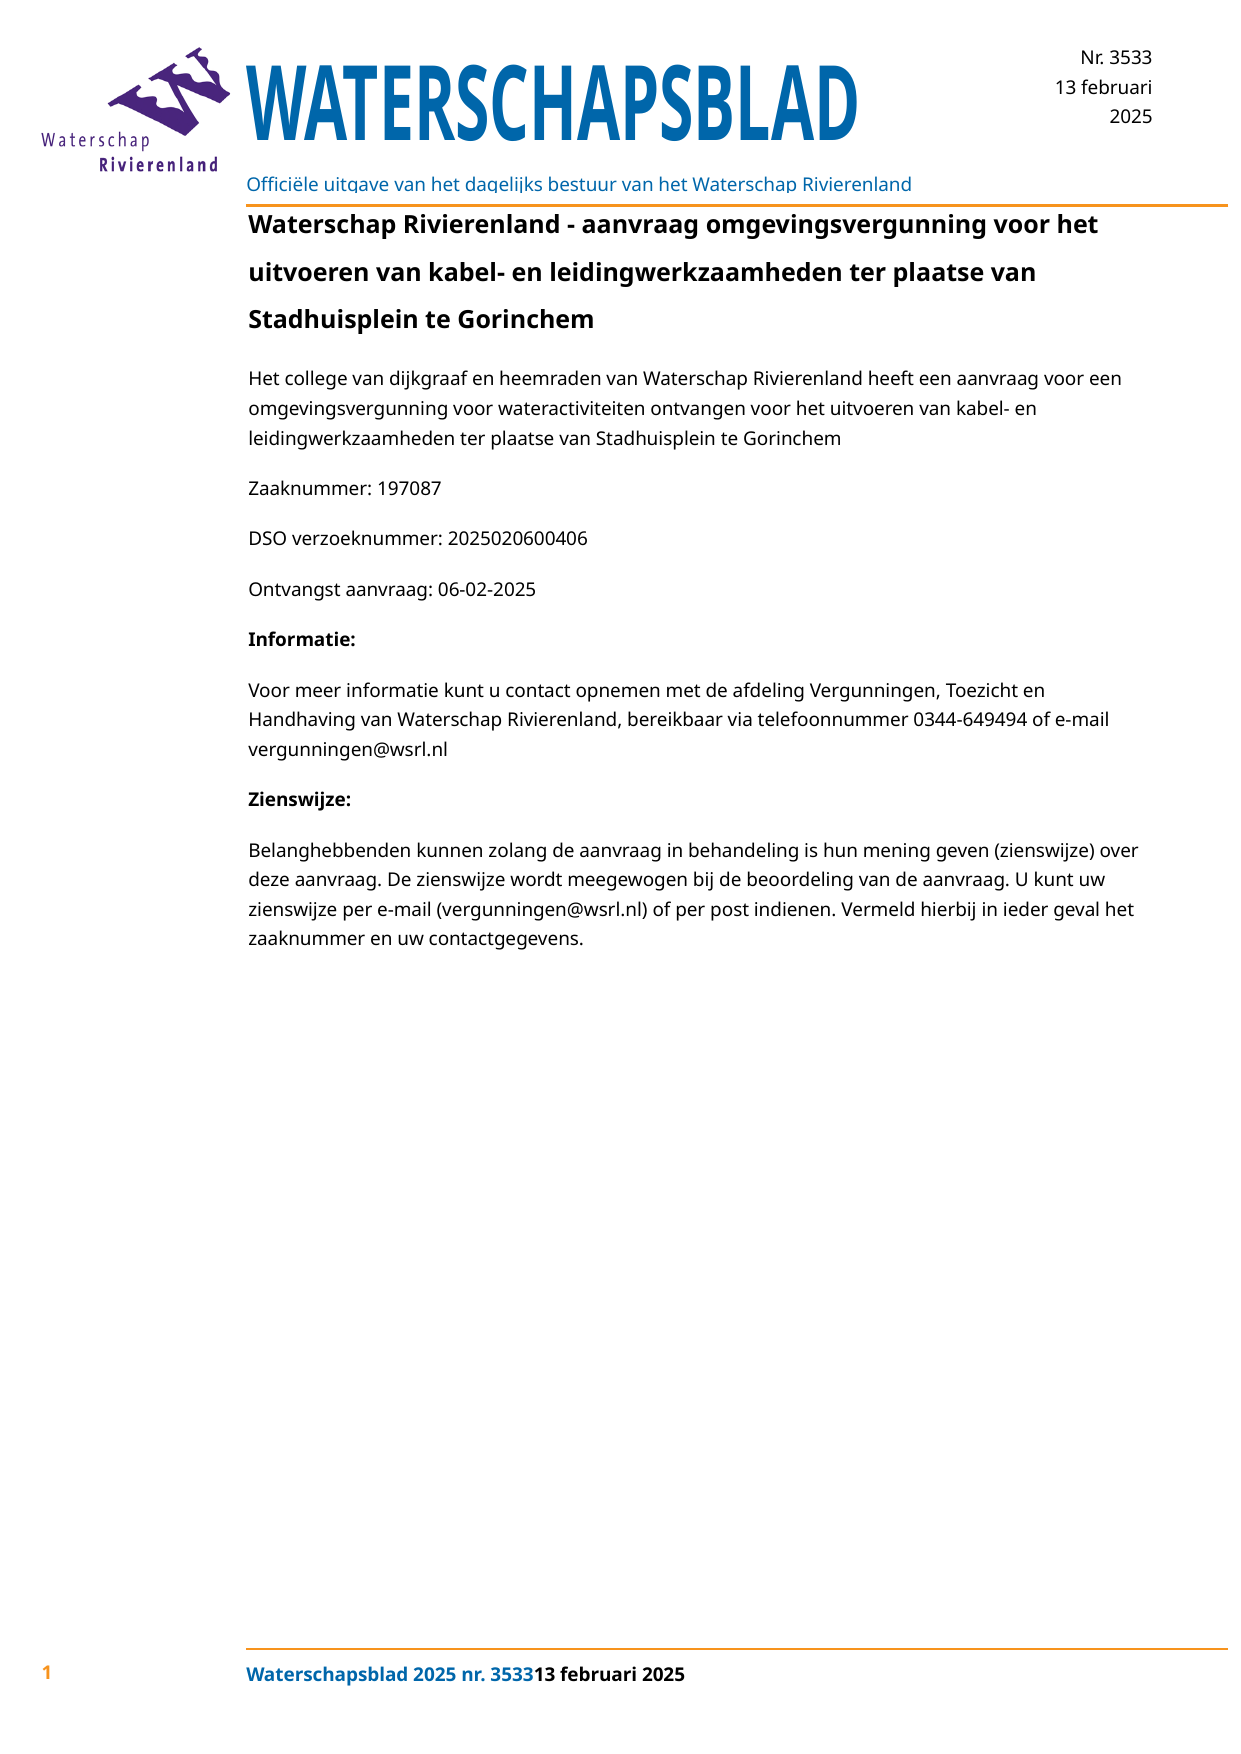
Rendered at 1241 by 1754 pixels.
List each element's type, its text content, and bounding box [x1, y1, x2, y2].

text Zaaknummer: 197087 [248, 475, 1152, 501]
text Waterschap Rivierenland - aanvraag omgevingsvergunning voor het uitvoeren van kabel- en leidingwerkzaamheden ter plaatse van Stadhuisplein te Gorinchem [248, 207, 1152, 336]
picture [41, 47, 231, 172]
text Belanghebbenden kunnen zolang de aanvraag in behandeling is hun mening geven (zienswijze) over deze aanvraag. De zienswijze wordt meegewogen bij de beoordeling van de aanvraag. U kunt uw zienswijze per e-mail (vergunningen@wsrl.nl) of per post indienen. Vermeld hierbij in ieder geval het zaaknummer en uw contactgegevens. [248, 837, 1152, 951]
text Ontvangst aanvraag: 06-02-2025 [248, 576, 1152, 602]
text DSO verzoeknummer: 2025020600406 [248, 526, 1152, 551]
text Informatie: [248, 626, 1152, 652]
text Het college van dijkgraaf en heemraden van Waterschap Rivierenland heeft een aanvraag voor een omgevingsvergunning voor wateractiviteiten ontvangen voor het uitvoeren van kabel- en leidingwerkzaamheden ter plaatse van Stadhuisplein te Gorinchem [248, 366, 1152, 450]
text Zienswijze: [248, 786, 1152, 812]
text Voor meer informatie kunt u contact opnemen met de afdeling Vergunningen, Toezicht en Handhaving van Waterschap Rivierenland, bereikbaar via telefoonnummer 0344-649494 of e-mail vergunningen@wsrl.nl [248, 677, 1152, 762]
